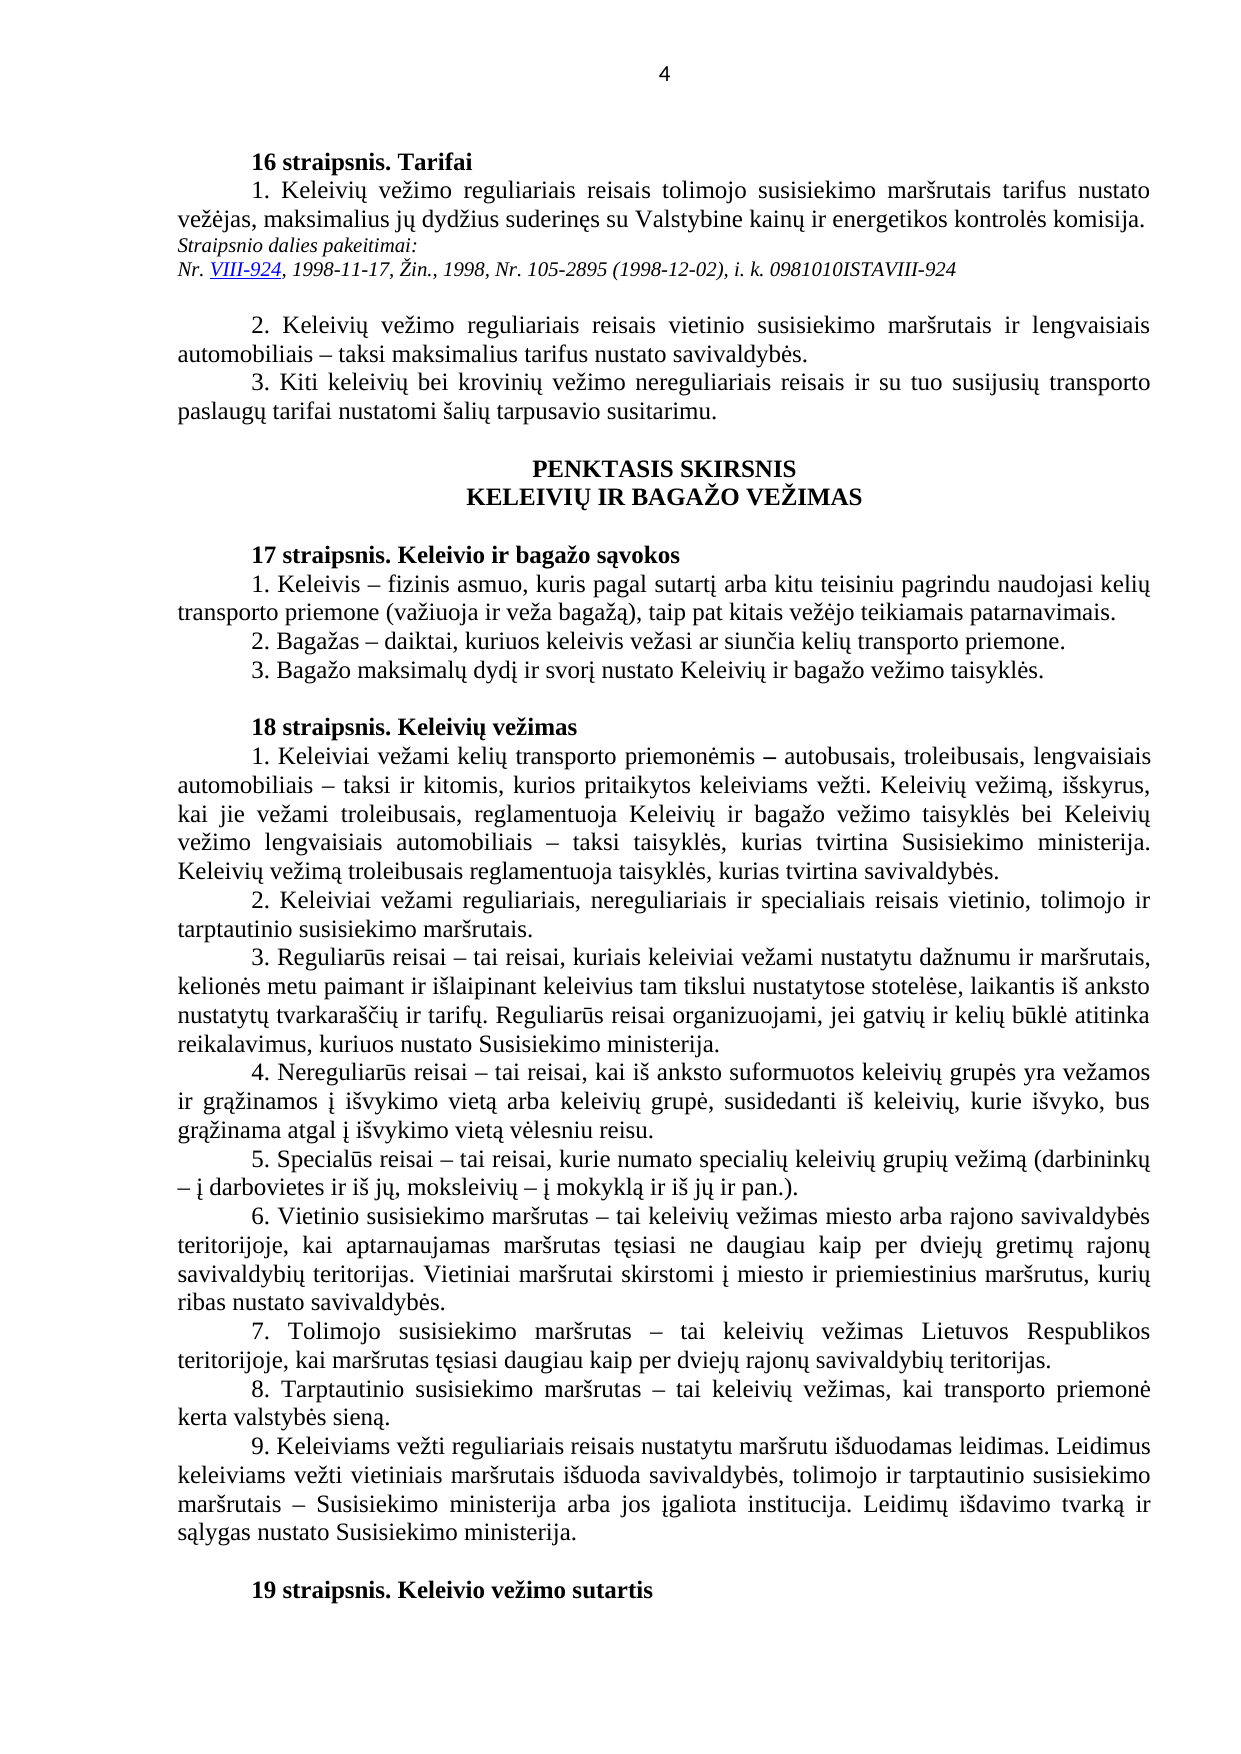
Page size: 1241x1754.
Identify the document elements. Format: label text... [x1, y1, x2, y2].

text 6. Vietinio susisiekimo maršrutas – tai keleivių vežimas miesto arba rajono savivaldybės teritorijoje, kai aptarnaujamas maršrutas tęsiasi ne daugiau kaip per dviejų gretimų rajonų savivaldybių teritorijas. Vietiniai maršrutai skirstomi į miesto ir priemiestinius maršrutus, kurių ribas nustato savivaldybės. [177, 1201, 1152, 1316]
text Straipsnio dalies pakeitimai: [177, 233, 1152, 257]
text 2. Keleiviai vežami reguliariais, nereguliariais ir specialiais reisais vietinio, tolimojo ir tarptautinio susisiekimo maršrutais. [177, 885, 1152, 942]
text 9. Keleiviams vežti reguliariais reisais nustatytu maršrutu išduodamas leidimas. Leidimus keleiviams vežti vietiniais maršrutais išduoda savivaldybės, tolimojo ir tarptautinio susisiekimo maršrutais – Susisiekimo ministerija arba jos įgaliota institucija. Leidimų išdavimo tvarką ir sąlygas nustato Susisiekimo ministerija. [177, 1431, 1152, 1546]
text 3. Reguliarūs reisai – tai reisai, kuriais keleiviai vežami nustatytu dažnumu ir maršrutais, kelionės metu paimant ir išlaipinant keleivius tam tikslui nustatytose stotelėse, laikantis iš anksto nustatytų tvarkaraščių ir tarifų. Reguliarūs reisai organizuojami, jei gatvių ir kelių būklė atitinka reikalavimus, kuriuos nustato Susisiekimo ministerija. [177, 942, 1152, 1057]
text Nr. VIII-924, 1998-11-17, Žin., 1998, Nr. 105-2895 (1998-12-02), i. k. 0981010ISTAVIII-924 [177, 257, 1152, 281]
text 2. Bagažas – daiktai, kuriuos keleivis vežasi ar siunčia kelių transporto priemone. [177, 626, 1152, 655]
text 19 straipsnis. Keleivio vežimo sutartis [177, 1575, 1152, 1604]
text 4. Nereguliarūs reisai – tai reisai, kai iš anksto suformuotos keleivių grupės yra vežamos ir grąžinamos į išvykimo vietą arba keleivių grupė, susidedanti iš keleivių, kurie išvyko, bus grąžinama atgal į išvykimo vietą vėlesniu reisu. [177, 1057, 1152, 1144]
text 1. Keleiviai vežami kelių transporto priemonėmis – autobusais, troleibusais, lengvaisiais automobiliais – taksi ir kitomis, kurios pritaikytos keleiviams vežti. Keleivių vežimą, išskyrus, kai jie vežami troleibusais, reglamentuoja Keleivių ir bagažo vežimo taisyklės bei Keleivių vežimo lengvaisiais automobiliais – taksi taisyklės, kurias tvirtina Susisiekimo ministerija. Keleivių vežimą troleibusais reglamentuoja taisyklės, kurias tvirtina savivaldybės. [177, 741, 1152, 885]
text 1. Keleivis – fizinis asmuo, kuris pagal sutartį arba kitu teisiniu pagrindu naudojasi kelių transporto priemone (važiuoja ir veža bagažą), taip pat kitais vežėjo teikiamais patarnavimais. [177, 569, 1152, 626]
text Keleivių ir bagažo vežimas [177, 482, 1152, 511]
text 5. Specialūs reisai – tai reisai, kurie numato specialių keleivių grupių vežimą (darbininkų – į darbovietes ir iš jų, moksleivių – į mokyklą ir iš jų ir pan.). [177, 1144, 1152, 1201]
text 3. Bagažo maksimalų dydį ir svorį nustato Keleivių ir bagažo vežimo taisyklės. [177, 655, 1152, 684]
text 16 straipsnis. Tarifai [177, 147, 1152, 176]
text 18 straipsnis. Keleivių vežimas [177, 712, 1152, 741]
text 7. Tolimojo susisiekimo maršrutas – tai keleivių vežimas Lietuvos Respublikos teritorijoje, kai maršrutas tęsiasi daugiau kaip per dviejų rajonų savivaldybių teritorijas. [177, 1316, 1152, 1374]
text 8. Tarptautinio susisiekimo maršrutas – tai keleivių vežimas, kai transporto priemonė kerta valstybės sieną. [177, 1374, 1152, 1431]
text 17 straipsnis. Keleivio ir bagažo sąvokos [177, 540, 1152, 569]
text 2. Keleivių vežimo reguliariais reisais vietinio susisiekimo maršrutais ir lengvaisiais automobiliais – taksi maksimalius tarifus nustato savivaldybės. [177, 310, 1152, 367]
text PENKTASIS skirsnis [177, 454, 1152, 482]
text 1. Keleivių vežimo reguliariais reisais tolimojo susisiekimo maršrutais tarifus nustato vežėjas, maksimalius jų dydžius suderinęs su Valstybine kainų ir energetikos kontrolės komisija. [177, 176, 1152, 233]
text 3. Kiti keleivių bei krovinių vežimo nereguliariais reisais ir su tuo susijusių transporto paslaugų tarifai nustatomi šalių tarpusavio susitarimu. [177, 367, 1152, 425]
